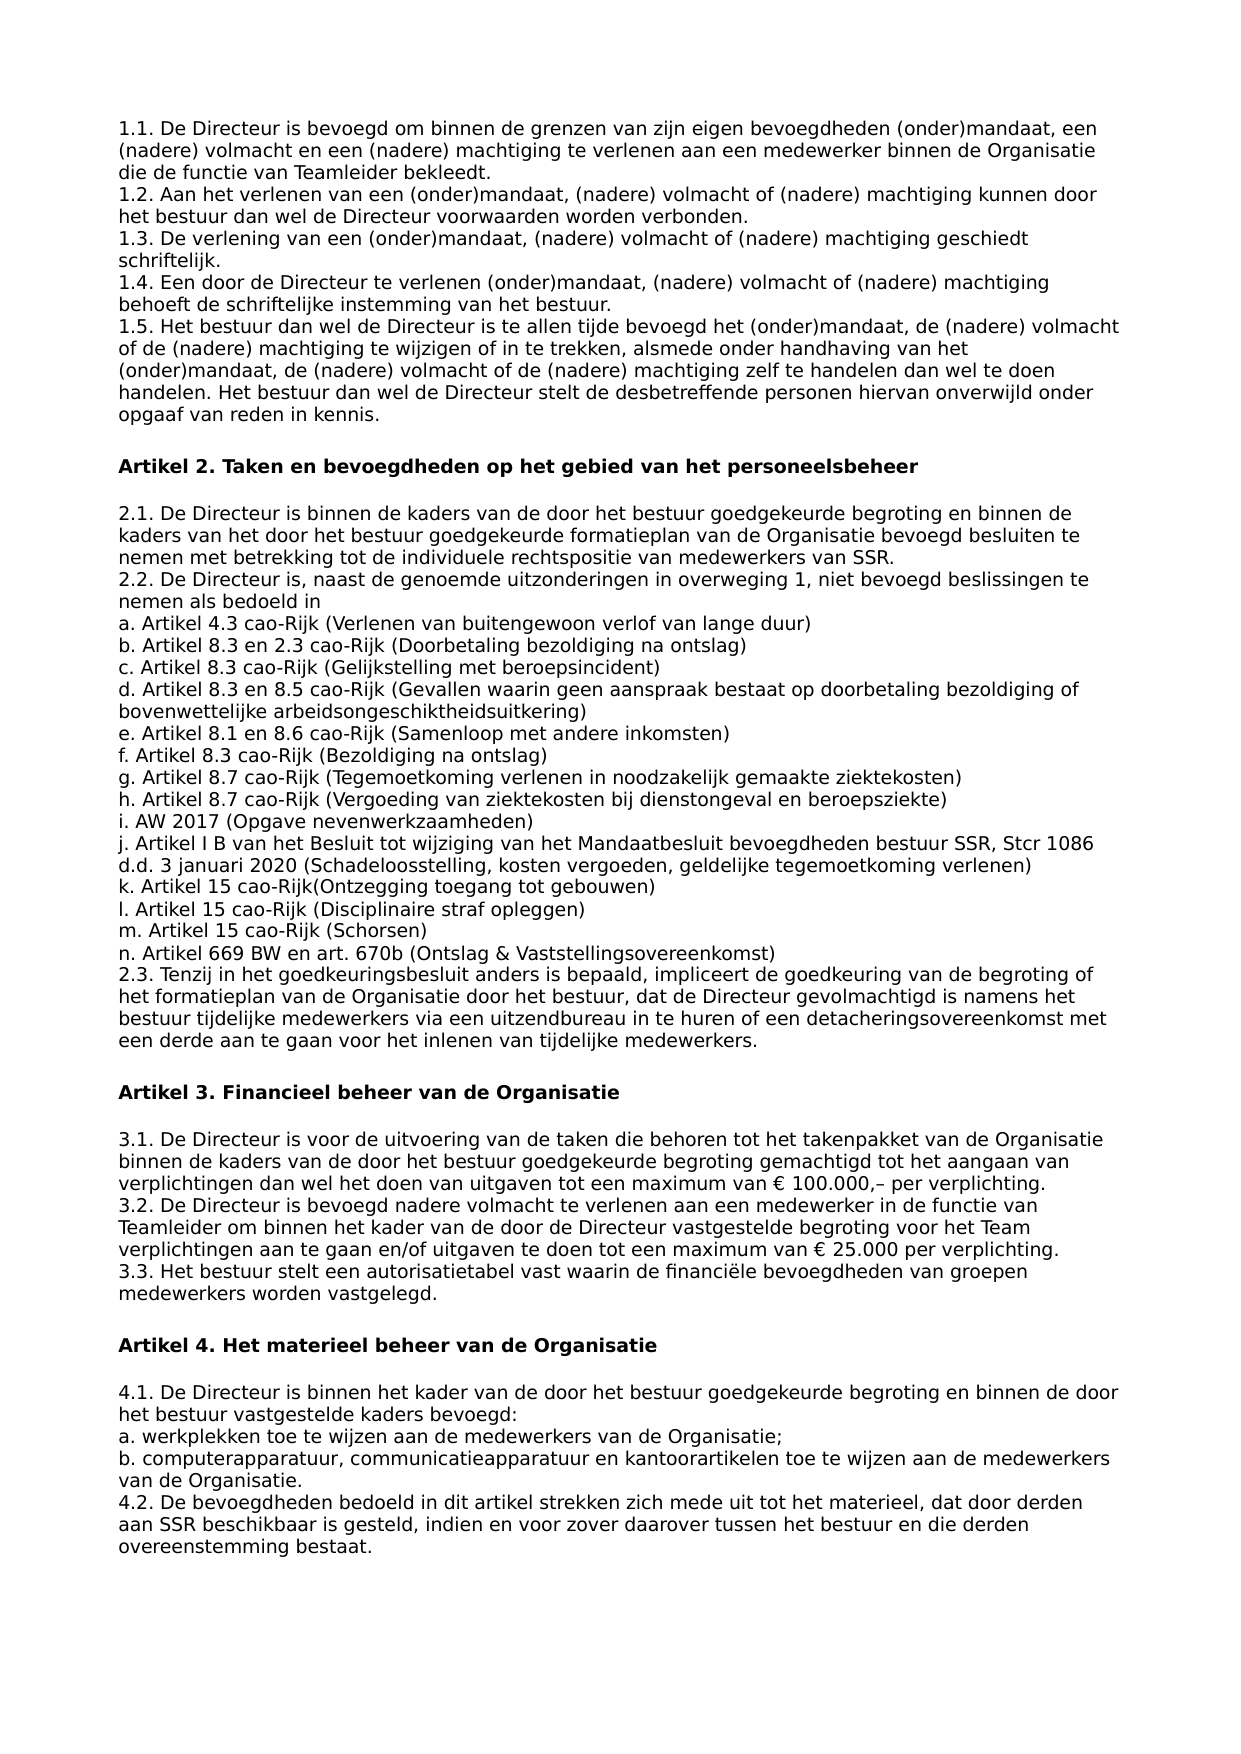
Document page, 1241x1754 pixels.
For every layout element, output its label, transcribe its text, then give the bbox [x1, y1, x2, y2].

text n. Artikel 669 BW en art. 670b (Ontslag & Vaststellingsovereenkomst) [118, 942, 1122, 964]
text 1.2. Aan het verlenen van een (onder)mandaat, (nadere) volmacht of (nadere) machtiging kunnen door het bestuur dan wel de Directeur voorwaarden worden verbonden. [118, 184, 1122, 228]
text k. Artikel 15 cao-Rijk(Ontzegging toegang tot gebouwen) [118, 876, 1122, 898]
subtitle Artikel 4. Het materieel beheer van de Organisatie [118, 1335, 1122, 1357]
text f. Artikel 8.3 cao-Rijk (Bezoldiging na ontslag) [118, 744, 1122, 767]
text 1.4. Een door de Directeur te verlenen (onder)mandaat, (nadere) volmacht of (nadere) machtiging behoeft de schriftelijke instemming van het bestuur. [118, 272, 1122, 316]
text j. Artikel I B van het Besluit tot wijziging van het Mandaatbesluit bevoegdheden bestuur SSR, Stcr 1086 d.d. 3 januari 2020 (Schadeloosstelling, kosten vergoeden, geldelijke tegemoetkoming verlenen) [118, 832, 1122, 876]
text 4.1. De Directeur is binnen het kader van de door het bestuur goedgekeurde begroting en binnen de door het bestuur vastgestelde kaders bevoegd: [118, 1382, 1122, 1426]
text g. Artikel 8.7 cao-Rijk (Tegemoetkoming verlenen in noodzakelijk gemaakte ziektekosten) [118, 767, 1122, 788]
text m. Artikel 15 cao-Rijk (Schorsen) [118, 920, 1122, 942]
text 2.3. Tenzij in het goedkeuringsbesluit anders is bepaald, impliceert de goedkeuring van de begroting of het formatieplan van de Organisatie door het bestuur, dat de Directeur gevolmachtigd is namens het bestuur tijdelijke medewerkers via een uitzendbureau in te huren of een detacheringsovereenkomst met een derde aan te gaan voor het inlenen van tijdelijke medewerkers. [118, 964, 1122, 1052]
text h. Artikel 8.7 cao-Rijk (Vergoeding van ziektekosten bij dienstongeval en beroepsziekte) [118, 788, 1122, 811]
subtitle Artikel 2. Taken en bevoegdheden op het gebied van het personeelsbeheer [118, 456, 1122, 478]
text 4.2. De bevoegdheden bedoeld in dit artikel strekken zich mede uit tot het materieel, dat door derden aan SSR beschikbaar is gesteld, indien en voor zover daarover tussen het bestuur en die derden overeenstemming bestaat. [118, 1492, 1122, 1558]
text d. Artikel 8.3 en 8.5 cao-Rijk (Gevallen waarin geen aanspraak bestaat op doorbetaling bezoldiging of bovenwettelijke arbeidsongeschiktheidsuitkering) [118, 679, 1122, 723]
text c. Artikel 8.3 cao-Rijk (Gelijkstelling met beroepsincident) [118, 657, 1122, 679]
text 1.1. De Directeur is bevoegd om binnen de grenzen van zijn eigen bevoegdheden (onder)mandaat, een (nadere) volmacht en een (nadere) machtiging te verlenen aan een medewerker binnen de Organisatie die de functie van Teamleider bekleedt. [118, 118, 1122, 184]
text 3.3. Het bestuur stelt een autorisatietabel vast waarin de financiële bevoegdheden van groepen medewerkers worden vastgelegd. [118, 1261, 1122, 1305]
text 3.2. De Directeur is bevoegd nadere volmacht te verlenen aan een medewerker in de functie van Teamleider om binnen het kader van de door de Directeur vastgestelde begroting voor het Team verplichtingen aan te gaan en/of uitgaven te doen tot een maximum van € 25.000 per verplichting. [118, 1195, 1122, 1261]
subtitle Artikel 3. Financieel beheer van de Organisatie [118, 1082, 1122, 1104]
text 3.1. De Directeur is voor de uitvoering van de taken die behoren tot het takenpakket van de Organisatie binnen de kaders van de door het bestuur goedgekeurde begroting gemachtigd tot het aangaan van verplichtingen dan wel het doen van uitgaven tot een maximum van € 100.000,– per verplichting. [118, 1129, 1122, 1195]
text a. werkplekken toe te wijzen aan de medewerkers van de Organisatie; [118, 1426, 1122, 1448]
text l. Artikel 15 cao-Rijk (Disciplinaire straf opleggen) [118, 898, 1122, 920]
text a. Artikel 4.3 cao-Rijk (Verlenen van buitengewoon verlof van lange duur) [118, 613, 1122, 635]
text 1.3. De verlening van een (onder)mandaat, (nadere) volmacht of (nadere) machtiging geschiedt schriftelijk. [118, 228, 1122, 272]
text 2.2. De Directeur is, naast de genoemde uitzonderingen in overweging 1, niet bevoegd beslissingen te nemen als bedoeld in [118, 569, 1122, 613]
text 2.1. De Directeur is binnen de kaders van de door het bestuur goedgekeurde begroting en binnen de kaders van het door het bestuur goedgekeurde formatieplan van de Organisatie bevoegd besluiten te nemen met betrekking tot de individuele rechtspositie van medewerkers van SSR. [118, 503, 1122, 569]
text b. computerapparatuur, communicatieapparatuur en kantoorartikelen toe te wijzen aan de medewerkers van de Organisatie. [118, 1448, 1122, 1492]
text b. Artikel 8.3 en 2.3 cao-Rijk (Doorbetaling bezoldiging na ontslag) [118, 635, 1122, 657]
text 1.5. Het bestuur dan wel de Directeur is te allen tijde bevoegd het (onder)mandaat, de (nadere) volmacht of de (nadere) machtiging te wijzigen of in te trekken, alsmede onder handhaving van het (onder)mandaat, de (nadere) volmacht of de (nadere) machtiging zelf te handelen dan wel te doen handelen. Het bestuur dan wel de Directeur stelt de desbetreffende personen hiervan onverwijld onder opgaaf van reden in kennis. [118, 316, 1122, 426]
text i. AW 2017 (Opgave nevenwerkzaamheden) [118, 811, 1122, 832]
text e. Artikel 8.1 en 8.6 cao-Rijk (Samenloop met andere inkomsten) [118, 723, 1122, 744]
